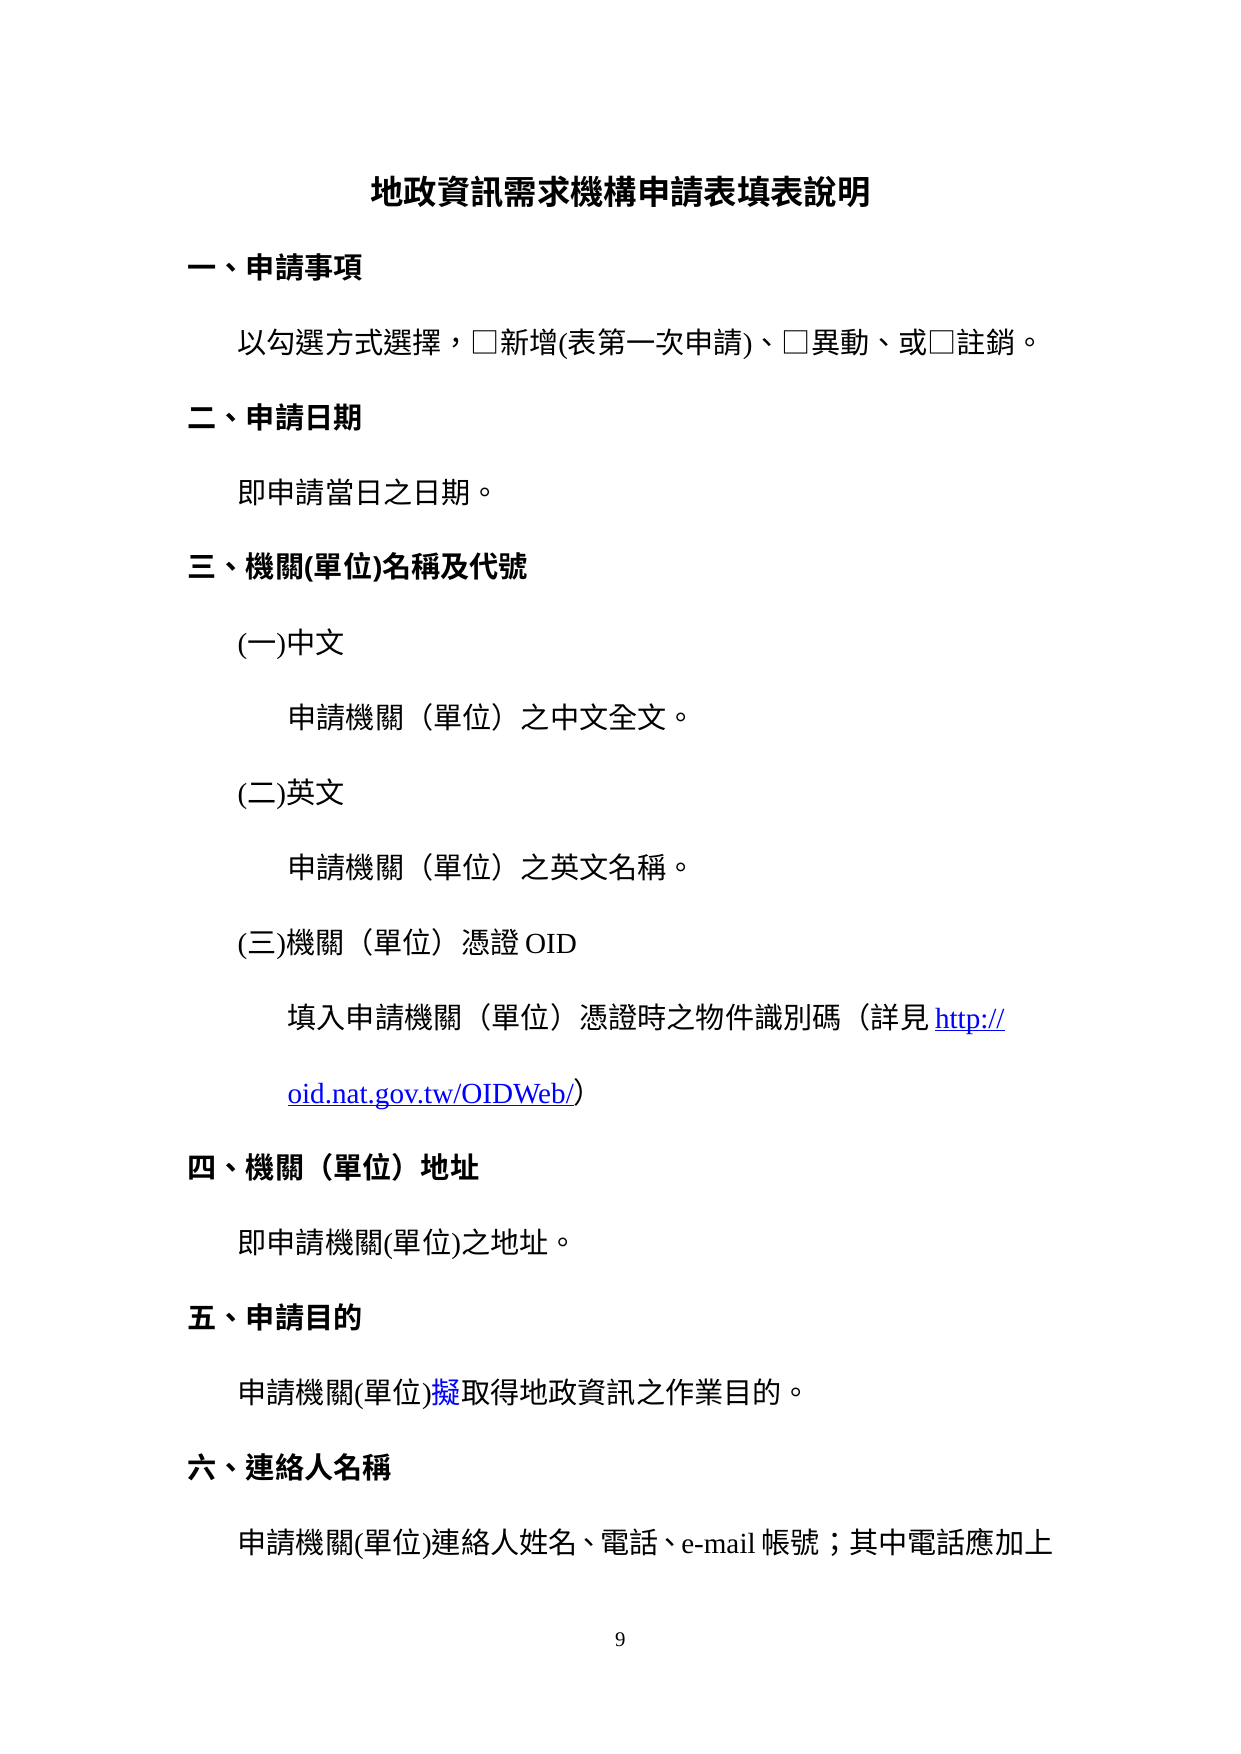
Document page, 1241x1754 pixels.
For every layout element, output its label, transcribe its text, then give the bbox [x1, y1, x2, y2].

text 申請機關(單位)連絡人姓名、電話、e-mail帳號；其中電話應加上 [237, 1503, 1053, 1578]
text 即申請當日之日期。 [237, 453, 1053, 528]
text 三、機關(單位)名稱及代號 [187, 528, 1053, 603]
text 申請機關（單位）之中文全文。 [287, 678, 1053, 753]
text 六、連絡人名稱 [187, 1428, 1053, 1503]
text (二)英文 [237, 753, 1053, 828]
text 一、申請事項 [187, 228, 1053, 303]
text 五、申請目的 [187, 1278, 1053, 1353]
text 地政資訊需求機構申請表填表說明 [187, 153, 1053, 228]
text 申請機關(單位)擬取得地政資訊之作業目的。 [237, 1353, 1053, 1428]
text (一)中文 [237, 603, 1053, 678]
text 填入申請機關（單位）憑證時之物件識別碼（詳見http://oid.nat.gov.tw/OIDWeb/） [287, 978, 1053, 1128]
text 申請機關（單位）之英文名稱。 [287, 828, 1053, 903]
text 二、申請日期 [187, 378, 1053, 453]
text 以勾選方式選擇，□新增(表第一次申請)、□異動、或□註銷。 [237, 303, 1053, 378]
text 即申請機關(單位)之地址。 [237, 1203, 1053, 1278]
text (三)機關（單位）憑證OID [237, 903, 1053, 978]
text 四、機關（單位）地址 [187, 1128, 1053, 1203]
